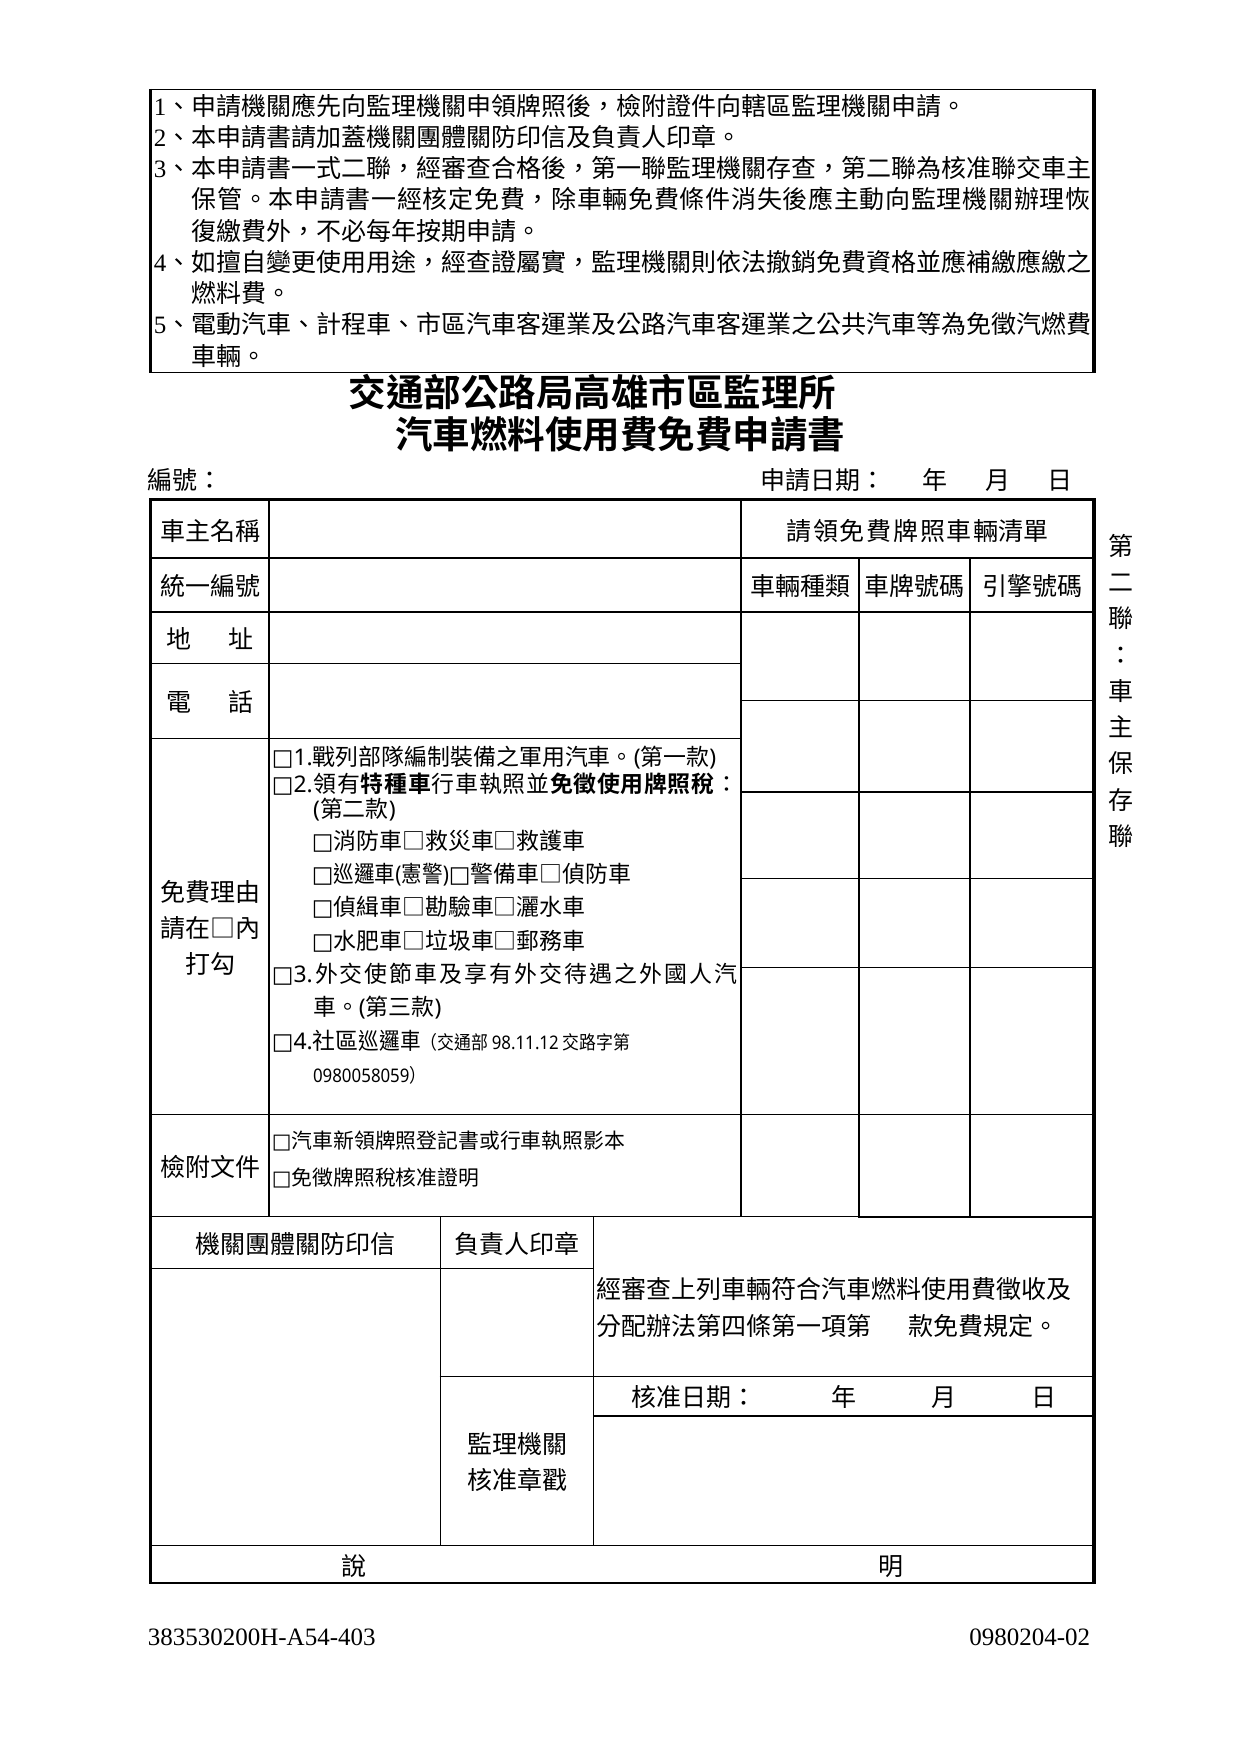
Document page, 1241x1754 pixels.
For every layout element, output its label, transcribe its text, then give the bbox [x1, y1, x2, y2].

table_cell [1096, 1268, 1155, 1376]
table_cell [270, 559, 740, 611]
table_cell [971, 613, 1092, 700]
table_cell [742, 1115, 858, 1216]
table_cell 電 話 [152, 664, 268, 738]
table_cell 車輛種類 [742, 559, 858, 611]
table_cell [1096, 89, 1155, 371]
table_cell □1.戰列部隊編制裝備之軍用汽車。(第一款) □2.領有特種車行車執照並免徵使用牌照稅：(第二款) □消防車□救災車□救護車 □巡邏車(憲警)□警備車□偵防車 □偵緝車□勘驗車□灑水車 □水肥車□垃圾車□郵務車 □3.外交使節車及享有外交待遇之外國人汽車。(第三款) □4.社區巡邏車（交通部98.11.12交路字第0980058059） [270, 739, 740, 1114]
text 汽車燃料使用費免費申請書 [148, 415, 1092, 456]
table_header 第二聯：車主保存聯 [1096, 498, 1155, 878]
table_header 車主名稱 [152, 501, 268, 557]
table_cell [742, 968, 858, 1114]
table_cell 檢附文件 [152, 1115, 268, 1216]
table_cell 負責人印章 [441, 1217, 593, 1268]
text 交通部公路局高雄市區監理所 [148, 373, 1092, 415]
table_cell □汽車新領牌照登記書或行車執照影本 □免徴牌照稅核准證明 [270, 1115, 740, 1216]
table_cell [971, 1115, 1092, 1216]
table_cell [1096, 878, 1155, 967]
table_cell 核准日期： 年 月 日 [594, 1377, 1092, 1415]
table_cell [742, 793, 858, 878]
table_cell 1、申請機關應先向監理機關申領牌照後，檢附證件向轄區監理機關申請。 2、本申請書請加蓋機關團體關防印信及負責人印章。 3、本申請書一式二聯，經審查合格後，第一聯監理機關存查，第二聯為核准聯交車主保管。本申請書一經核定免費，除車輛免費條件消失後應主動向監理機關辦理恢復繳費外，不必每年按期申請。 4、如擅自變更使用用途，經查證屬實，監理機關則依法撤銷免費資格並應補繳應繳之燃料費。 5、電動汽車、計程車、市區汽車客運業及公路汽車客運業之公共汽車等為免徵汽燃費車輛。 [152, 90, 1092, 371]
table_cell 引擎號碼 [971, 559, 1092, 611]
table_cell [860, 613, 969, 700]
table_cell 免費理由請在□內打勾 [152, 739, 268, 1114]
table_cell [971, 879, 1092, 967]
table_cell [971, 968, 1092, 1114]
table_cell [860, 968, 969, 1114]
table_header [270, 501, 740, 557]
table_cell 車牌號碼 [860, 559, 969, 611]
table_cell [594, 1417, 1092, 1544]
table_cell [1096, 1415, 1155, 1544]
table_cell [1096, 1216, 1155, 1268]
table_cell [1096, 967, 1155, 1114]
table_cell 地 址 [152, 613, 268, 663]
table_header 請領免費牌照車輛清單 [742, 501, 1092, 557]
table_cell 機關團體關防印信 [152, 1217, 440, 1268]
table_cell [1096, 1114, 1155, 1216]
table_cell [742, 879, 858, 967]
table_cell [152, 1269, 440, 1544]
table_cell [1096, 1376, 1155, 1415]
table_cell [860, 1115, 969, 1216]
table_cell 經審查上列車輛符合汽車燃料使用費徵收及分配辦法第四條第一項第 款免費規定。 [594, 1217, 1092, 1376]
table_cell [971, 793, 1092, 878]
table_cell [1096, 1545, 1155, 1582]
text 編號： 申請日期： 年 月 日 [148, 456, 1080, 498]
table_cell 說 明 [152, 1546, 1092, 1582]
table_cell 統一編號 [152, 559, 268, 611]
table_cell [860, 793, 969, 878]
table_cell [742, 701, 858, 791]
table_cell 監理機關 核准章戳 [441, 1377, 593, 1544]
table_cell [860, 701, 969, 791]
table_cell [270, 664, 740, 738]
table_cell [860, 879, 969, 967]
table_cell [971, 701, 1092, 791]
table_cell [742, 613, 858, 700]
table_cell [270, 613, 740, 663]
table_cell [441, 1269, 593, 1376]
